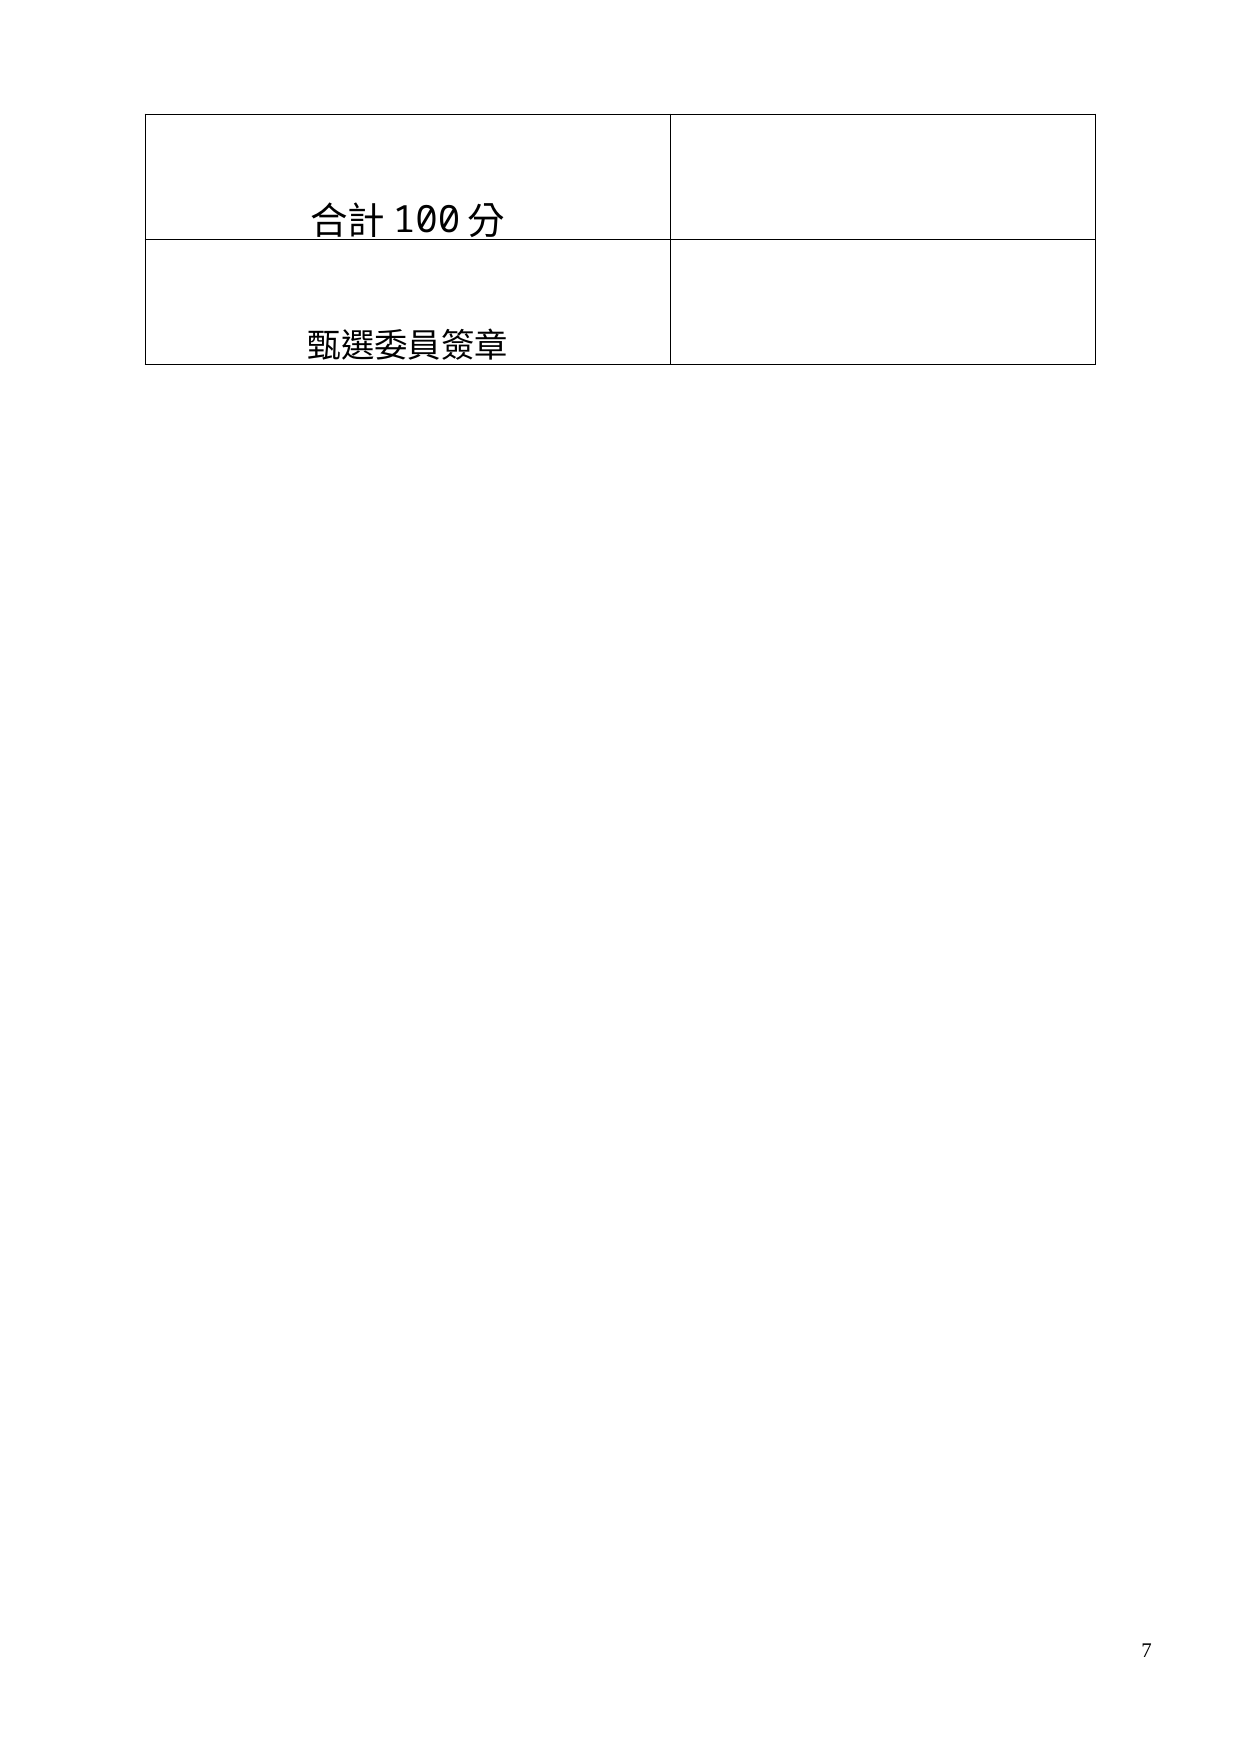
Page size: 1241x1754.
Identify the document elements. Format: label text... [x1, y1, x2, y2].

table_cell [671, 240, 1095, 363]
table_cell [671, 115, 1095, 238]
table_cell 合計100分 [146, 115, 670, 238]
table_cell 甄選委員簽章 [146, 240, 670, 363]
